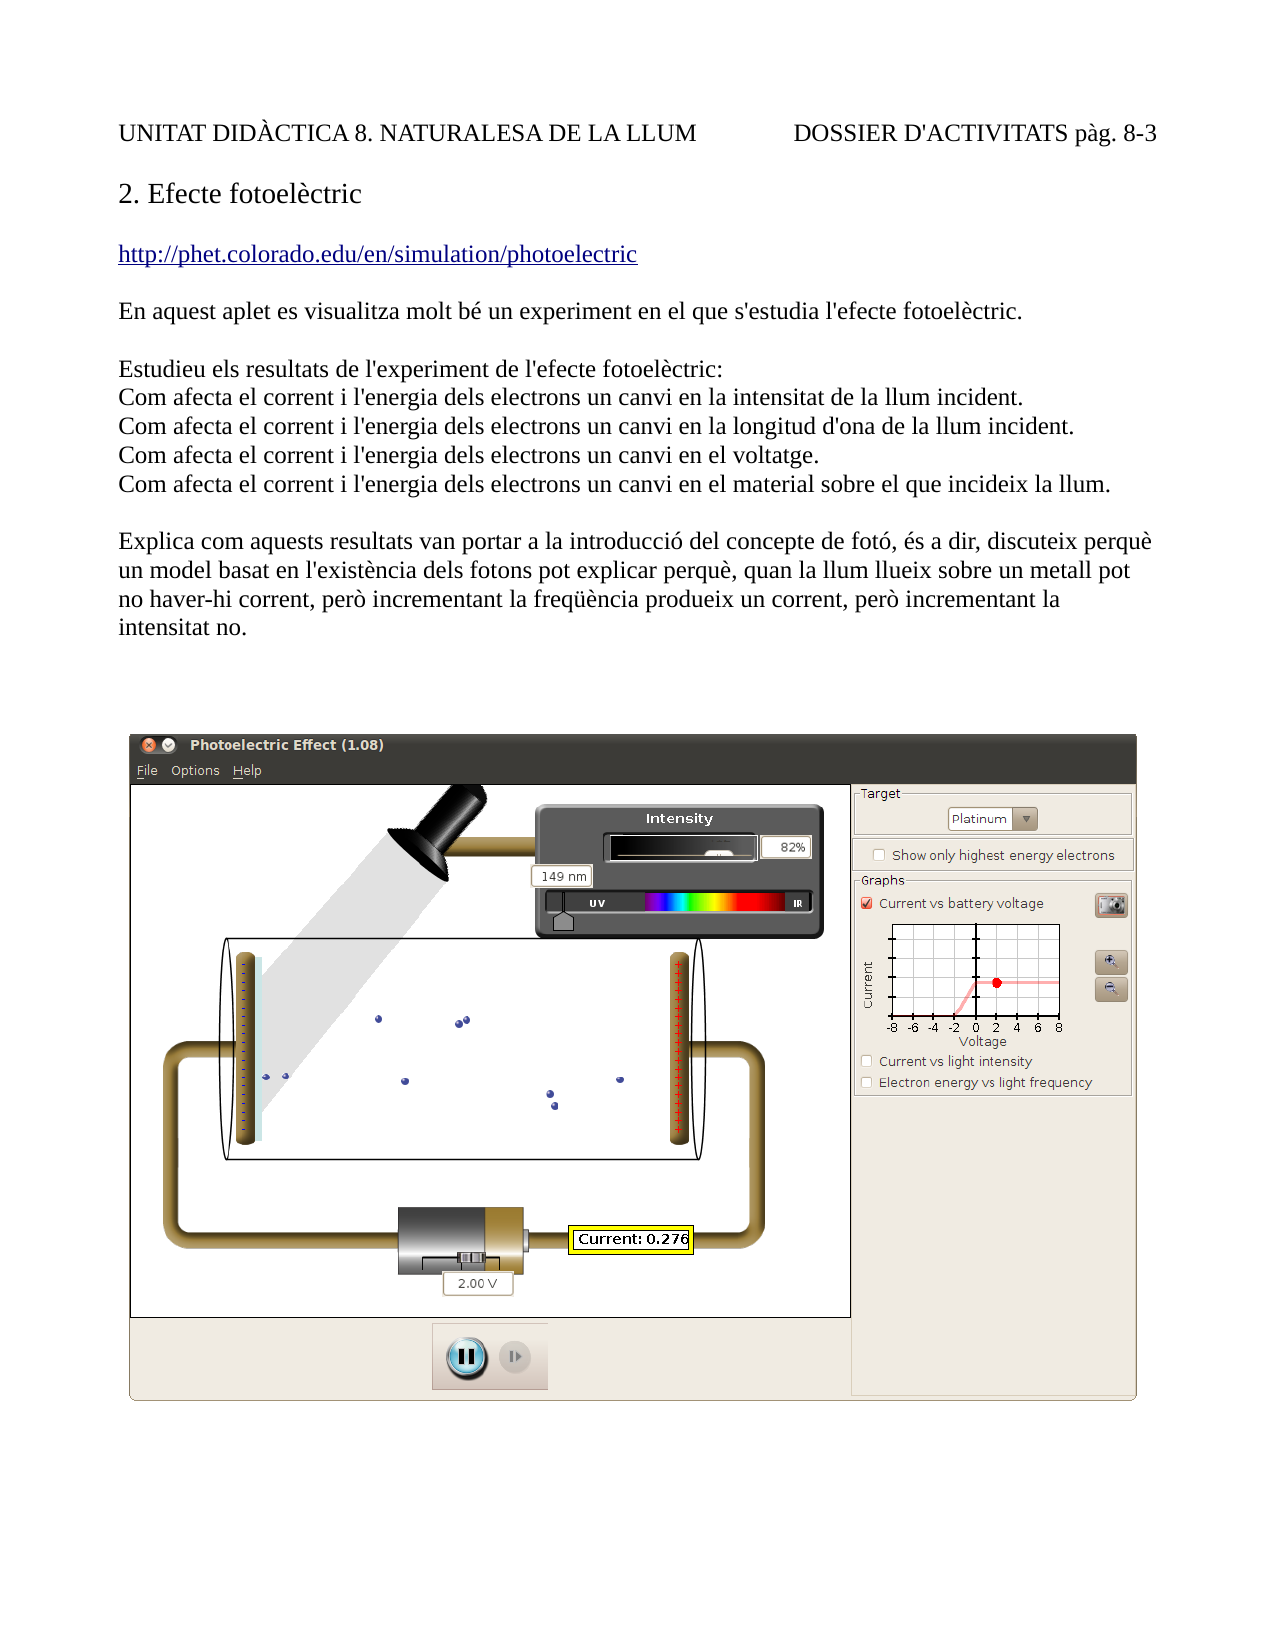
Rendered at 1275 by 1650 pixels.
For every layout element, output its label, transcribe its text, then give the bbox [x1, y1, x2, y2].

text Com afecta el corrent i l'energia dels electrons un canvi en la longitud d'ona de la llum incident. [118, 411, 1157, 440]
text Explica com aquests resultats van portar a la introducció del concepte de fotó, és a dir, discuteix perquè un model basat en l'existència dels fotons pot explicar perquè, quan la llum llueix sobre un metall pot no haver-hi corrent, però incrementant la freqüència produeix un corrent, però incrementant la intensitat no. [118, 526, 1157, 641]
text Estudieu els resultats de l'experiment de l'efecte fotoelèctric: [118, 354, 1157, 382]
text Com afecta el corrent i l'energia dels electrons un canvi en el voltatge. [118, 440, 1157, 469]
text En aquest aplet es visualitza molt bé un experiment en el que s'estudia l'efecte fotoelèctric. [118, 296, 1157, 325]
picture [125, 734, 1139, 1401]
text Com afecta el corrent i l'energia dels electrons un canvi en el material sobre el que incideix la llum. [118, 469, 1157, 497]
text http://phet.colorado.edu/en/simulation/photoelectric [118, 239, 1157, 267]
text 2. Efecte fotoelèctric [118, 176, 1157, 210]
text Com afecta el corrent i l'energia dels electrons un canvi en la intensitat de la llum incident. [118, 382, 1157, 411]
